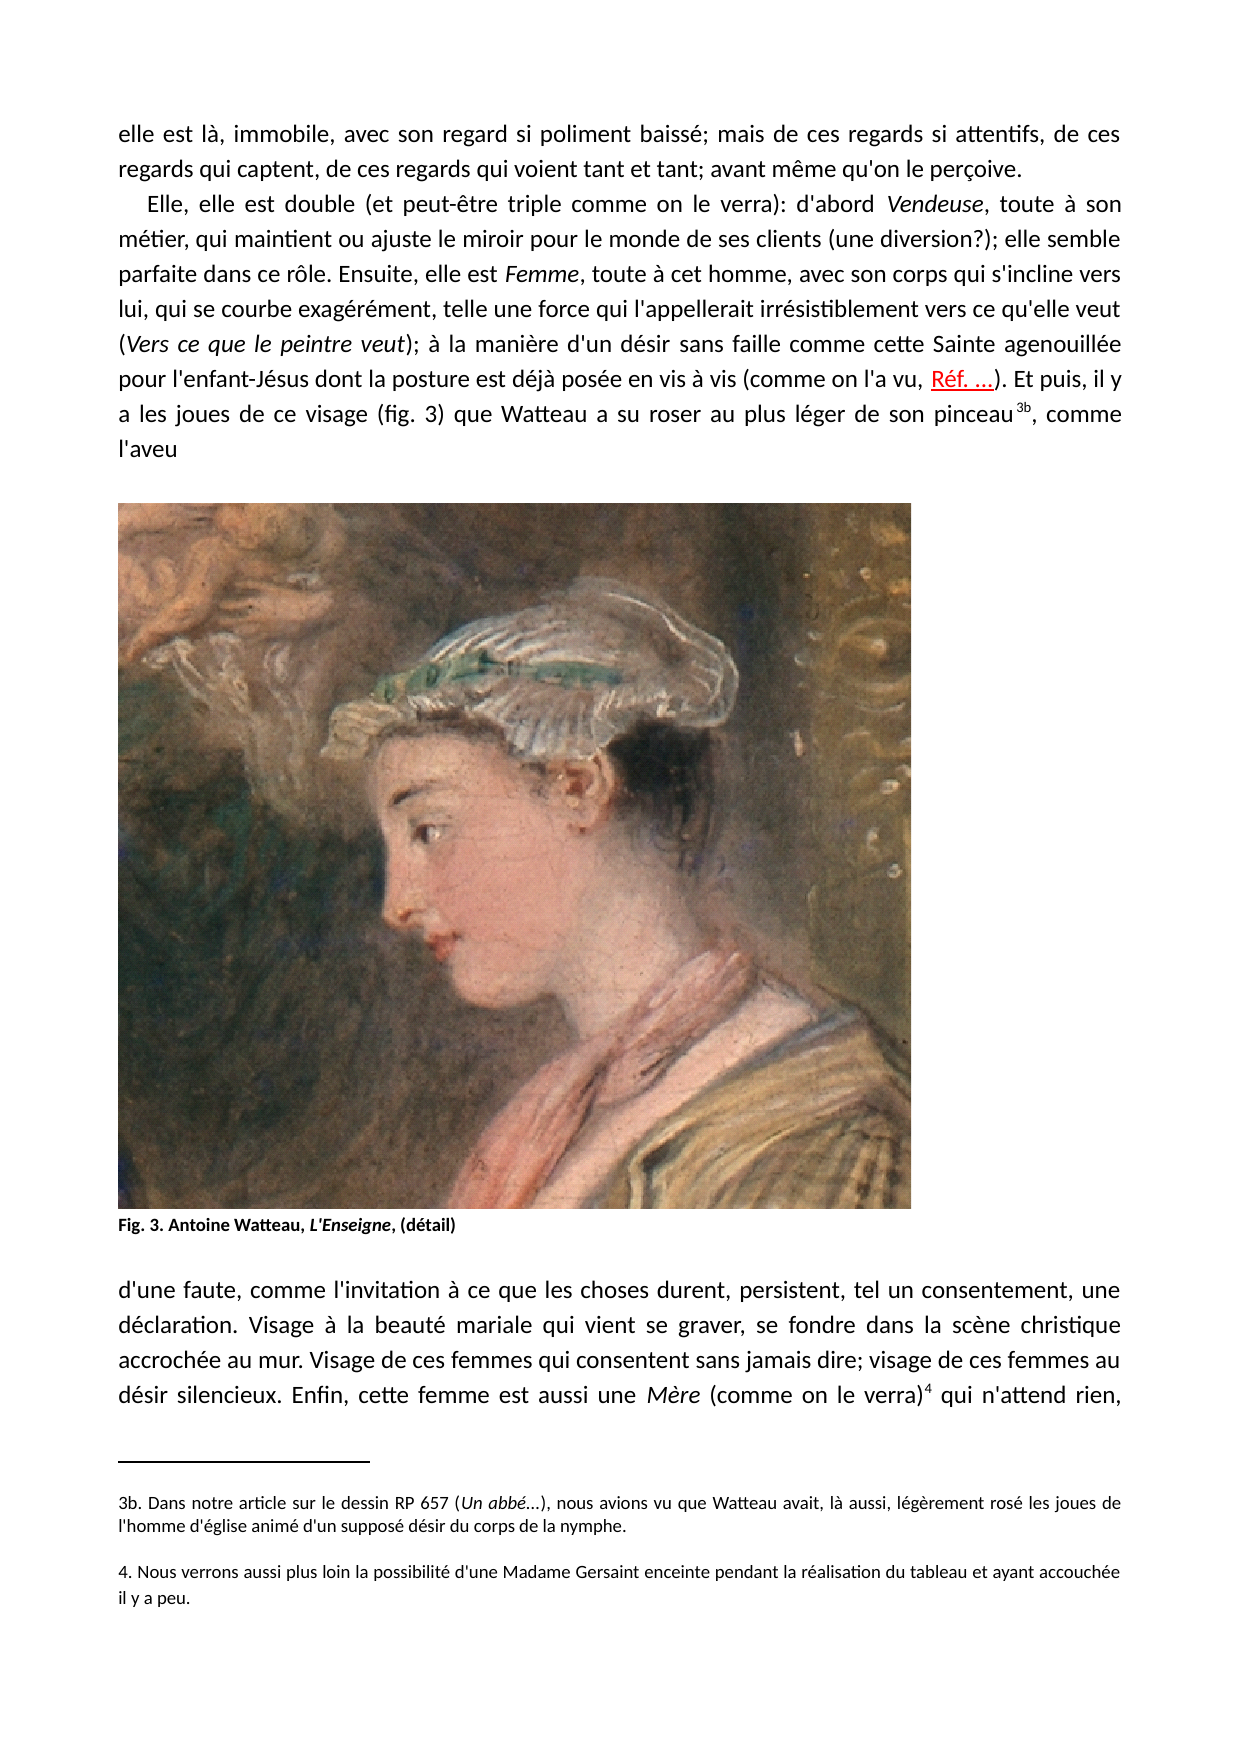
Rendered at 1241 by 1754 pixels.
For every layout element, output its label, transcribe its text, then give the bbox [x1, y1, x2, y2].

text . Dans notre article sur le dessin RP 657 (Un abbé...), nous avions vu que Watteau avait, là aussi, légèrement rosé les joues de l'homme d'église animé d'un supposé désir du corps de la nymphe. [118, 1491, 1122, 1537]
text . Nous verrons aussi plus loin la possibilité d'une Madame Gersaint enceinte pendant la réalisation du tableau et ayant accouchée il y a peu. [118, 1560, 1122, 1609]
text d'une faute, comme l'invitation à ce que les choses durent, persistent, tel un consentement, une déclaration. Visage à la beauté mariale qui vient se graver, se fondre dans la scène christique accrochée au mur. Visage de ces femmes qui consentent sans jamais dire; visage de ces femmes au désir silencieux. Enfin, cette femme est aussi une Mère (comme on le verra) qui n'attend rien, [118, 1274, 1122, 1410]
text Elle, elle est double (et peut-être triple comme on le verra): d'abord Vendeuse, toute à son métier, qui maintient ou ajuste le miroir pour le monde de ses clients (une diversion?); elle semble parfaite dans ce rôle. Ensuite, elle est Femme, toute à cet homme, avec son corps qui s'incline vers lui, qui se courbe exagérément, telle une force qui l'appellerait irrésistiblement vers ce qu'elle veut (Vers ce que le peintre veut); à la manière d'un désir sans faille comme cette Sainte agenouillée pour l'enfant-Jésus dont la posture est déjà posée en vis à vis (comme on l'a vu, Réf. ...). Et puis, il y a les joues de ce visage (fig. 3) que Watteau a su roser au plus léger de son pinceau, comme l'aveu [118, 188, 1122, 464]
text Fig. 3. Antoine Watteau, L'Enseigne, (détail) [118, 1213, 1122, 1236]
text elle est là, immobile, avec son regard si poliment baissé; mais de ces regards si attentifs, de ces regards qui captent, de ces regards qui voient tant et tant; avant même qu'on le perçoive. [118, 118, 1122, 184]
